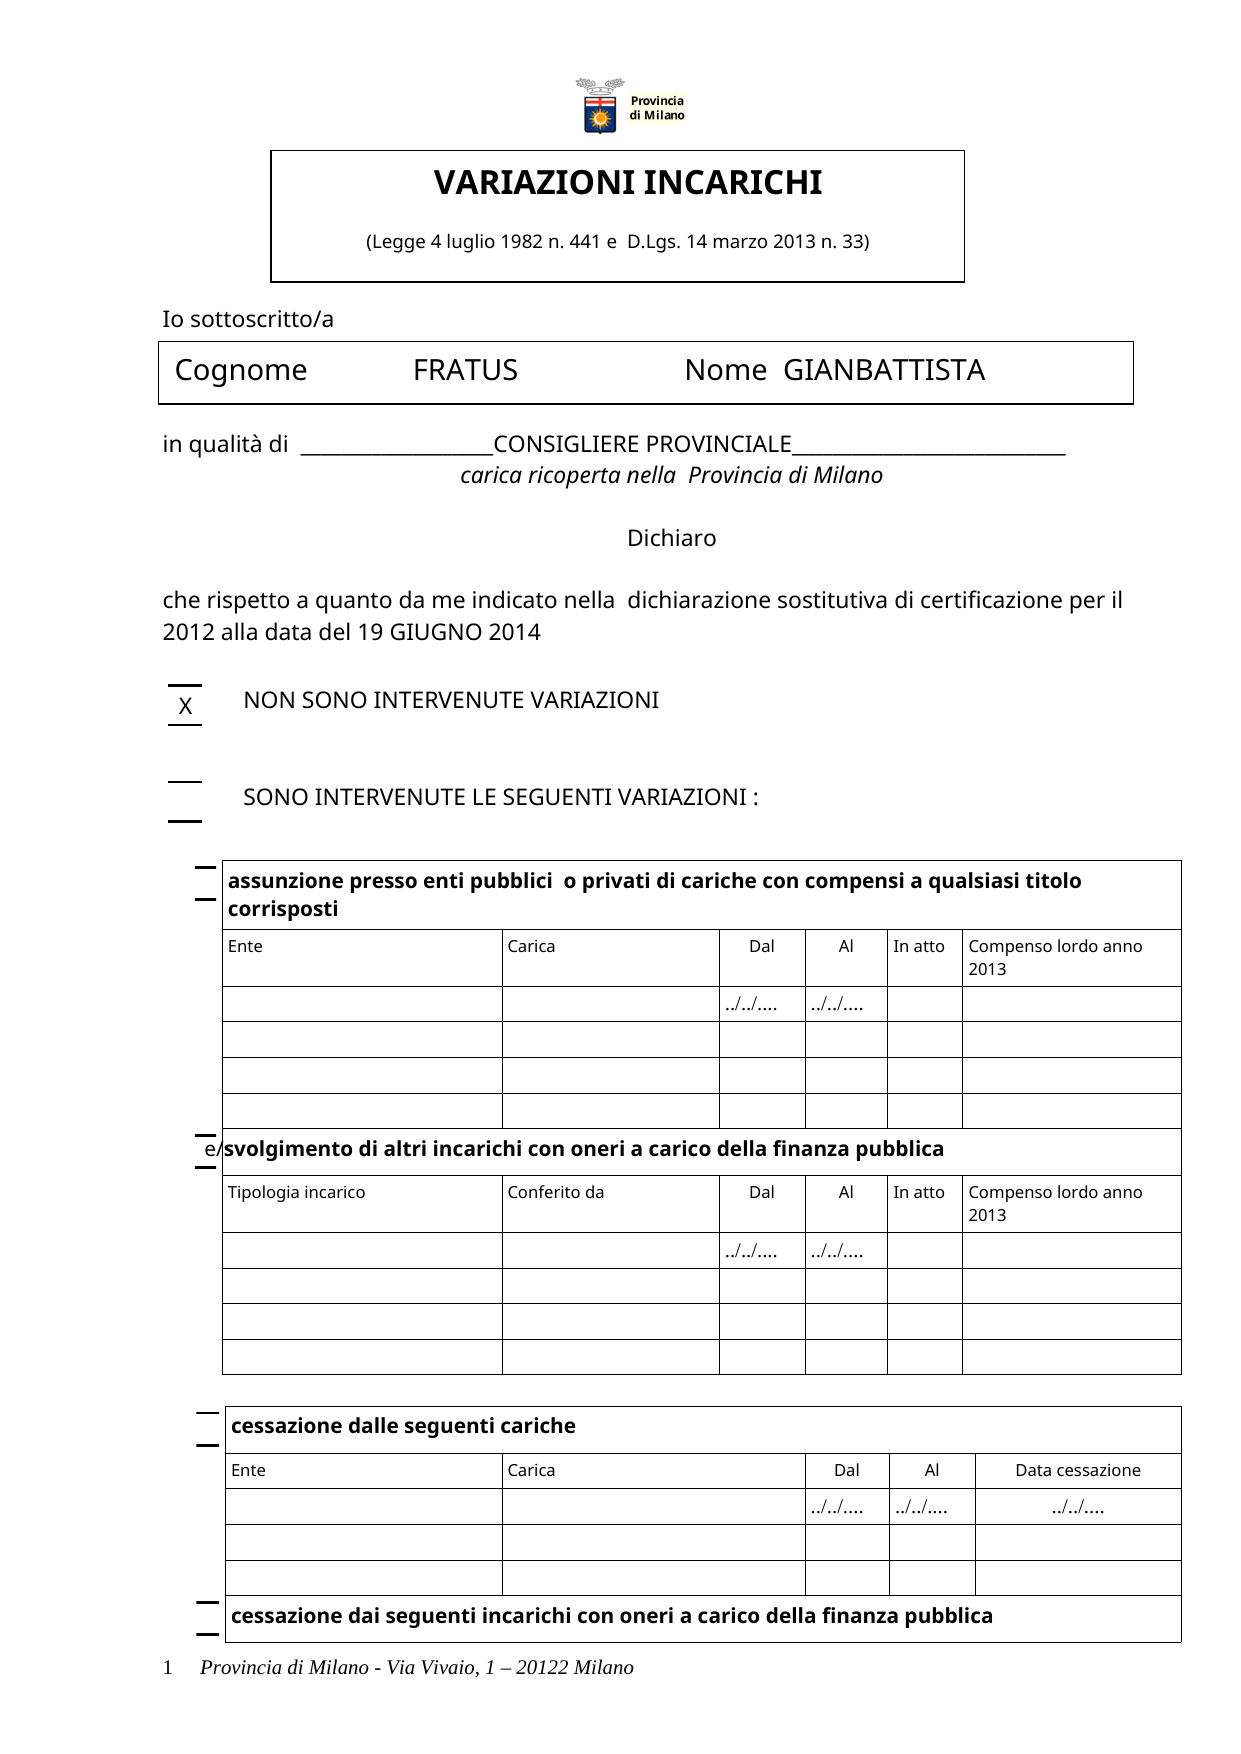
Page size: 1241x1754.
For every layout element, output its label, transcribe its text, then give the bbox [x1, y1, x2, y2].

text Cognome FRATUS Nome GIANBATTISTA [174, 349, 1118, 389]
table_cell Dal [720, 930, 805, 986]
table_header X [163, 678, 208, 732]
table_header [191, 1406, 225, 1453]
table_cell [223, 1058, 502, 1092]
table_cell [191, 1488, 225, 1524]
table_cell Dal [806, 1454, 889, 1488]
table_cell Ente [226, 1454, 502, 1488]
table_cell [720, 1094, 805, 1128]
table_cell [890, 1525, 975, 1559]
table_cell Al [890, 1454, 975, 1488]
table_cell [720, 1022, 805, 1057]
table_cell [888, 1340, 962, 1374]
table_cell Data cessazione [976, 1454, 1181, 1488]
table_cell [191, 1524, 225, 1559]
table_cell [806, 1304, 887, 1339]
table_cell [503, 1340, 719, 1374]
table_header assunzione presso enti pubblici o privati di cariche con compensi a qualsiasi titolo corrisposti [223, 861, 1181, 928]
table_cell [503, 987, 719, 1021]
table_header cessazione dalle seguenti cariche [226, 1407, 1181, 1453]
table_cell [503, 1489, 805, 1524]
table_cell [189, 1232, 222, 1267]
table_cell [189, 1021, 222, 1057]
table_header [208, 678, 237, 732]
table_cell [189, 986, 222, 1021]
table_cell e/svolgimento di altri incarichi con oneri a carico della finanza pubblica [223, 1129, 1181, 1175]
table_cell [888, 1269, 962, 1303]
table_cell [503, 1022, 719, 1057]
table_cell [163, 775, 208, 829]
table_cell [226, 1525, 502, 1559]
table_cell [191, 1560, 225, 1595]
table_cell [888, 1094, 962, 1128]
table_cell ../../.... [806, 1233, 887, 1267]
table_cell [963, 1304, 1181, 1339]
table_cell [963, 1233, 1181, 1267]
text in qualità di ___________________CONSIGLIERE PROVINCIALE___________________________ [162, 428, 1181, 459]
table_cell [888, 987, 962, 1021]
table_cell [189, 1339, 222, 1374]
table_cell ../../.... [890, 1489, 975, 1524]
table_cell [189, 1268, 222, 1303]
table_cell ../../.... [806, 987, 887, 1021]
table_cell [503, 1094, 719, 1128]
table_cell ../../.... [806, 1489, 889, 1524]
table_cell [720, 1058, 805, 1092]
table_cell [503, 1525, 805, 1559]
table_cell [503, 1561, 805, 1595]
table_cell [720, 1340, 805, 1374]
table_cell [976, 1561, 1181, 1595]
text Dichiaro [162, 522, 1181, 553]
table_cell ../../.... [720, 1233, 805, 1267]
table_cell [720, 1304, 805, 1339]
table_cell [963, 1094, 1181, 1128]
table_header [189, 860, 222, 928]
table_cell SONO INTERVENUTE LE SEGUENTI VARIAZIONI : [238, 775, 1181, 829]
table_cell [888, 1233, 962, 1267]
table_cell Dal [720, 1176, 805, 1232]
table_cell [189, 1303, 222, 1339]
table_cell [503, 1269, 719, 1303]
table_cell [963, 1269, 1181, 1303]
table_cell Compenso lordo anno 2013 [963, 1176, 1181, 1232]
table_cell [806, 1022, 887, 1057]
table_cell Carica [503, 930, 719, 986]
table_cell ../../.... [720, 987, 805, 1021]
table_cell [806, 1525, 889, 1559]
table_cell [223, 1269, 502, 1303]
table_cell [189, 929, 222, 986]
table_cell [503, 1304, 719, 1339]
table_cell cessazione dai seguenti incarichi con oneri a carico della finanza pubblica [226, 1596, 1181, 1642]
table_cell ../../.... [976, 1489, 1181, 1524]
table_cell [720, 1269, 805, 1303]
table_cell In atto [888, 1176, 962, 1232]
table_cell [163, 732, 208, 775]
table_cell [223, 1340, 502, 1374]
table_cell Ente [223, 930, 502, 986]
table_cell [191, 1453, 225, 1488]
table_cell [806, 1561, 889, 1595]
table_cell [238, 732, 1181, 775]
table_cell [189, 1057, 222, 1092]
table_cell [963, 987, 1181, 1021]
subtitle carica ricoperta nella Provincia di Milano [162, 459, 1181, 491]
table_cell [189, 1128, 222, 1175]
table_cell Tipologia incarico [223, 1176, 502, 1232]
text Io sottoscritto/a [162, 303, 1181, 334]
table_cell [806, 1058, 887, 1092]
table_cell [189, 1093, 222, 1128]
subtitle VARIAZIONI INCARICHI [316, 159, 949, 204]
table_cell [806, 1340, 887, 1374]
table_cell [226, 1489, 502, 1524]
table_cell [208, 775, 237, 829]
table_cell [888, 1304, 962, 1339]
table_cell [223, 1233, 502, 1267]
table_cell [223, 1304, 502, 1339]
table_cell [888, 1022, 962, 1057]
text che rispetto a quanto da me indicato nella dichiarazione sostitutiva di certificazione per il 2012 alla data del 19 GIUGNO 2014 [162, 584, 1181, 647]
table_cell [890, 1561, 975, 1595]
table_cell In atto [888, 930, 962, 986]
table_cell [226, 1561, 502, 1595]
table_cell [976, 1525, 1181, 1559]
table_cell [888, 1058, 962, 1092]
table_cell Al [806, 1176, 887, 1232]
table_cell [963, 1022, 1181, 1057]
table_cell Al [806, 930, 887, 986]
table_cell [806, 1269, 887, 1303]
table_cell [963, 1340, 1181, 1374]
table_cell [208, 732, 237, 775]
text (Legge 4 luglio 1982 n. 441 e D.Lgs. 14 marzo 2013 n. 33) [287, 228, 949, 254]
table_cell Compenso lordo anno 2013 [963, 930, 1181, 986]
table_cell [223, 1022, 502, 1057]
table_cell [806, 1094, 887, 1128]
table_cell [963, 1058, 1181, 1092]
table_cell [223, 987, 502, 1021]
table_cell [223, 1094, 502, 1128]
table_cell Carica [503, 1454, 805, 1488]
table_cell [189, 1175, 222, 1232]
table_header NON SONO INTERVENUTE VARIAZIONI [238, 678, 1181, 732]
table_cell [191, 1595, 225, 1642]
table_cell [503, 1058, 719, 1092]
table_cell [503, 1233, 719, 1267]
table_cell Conferito da [503, 1176, 719, 1232]
